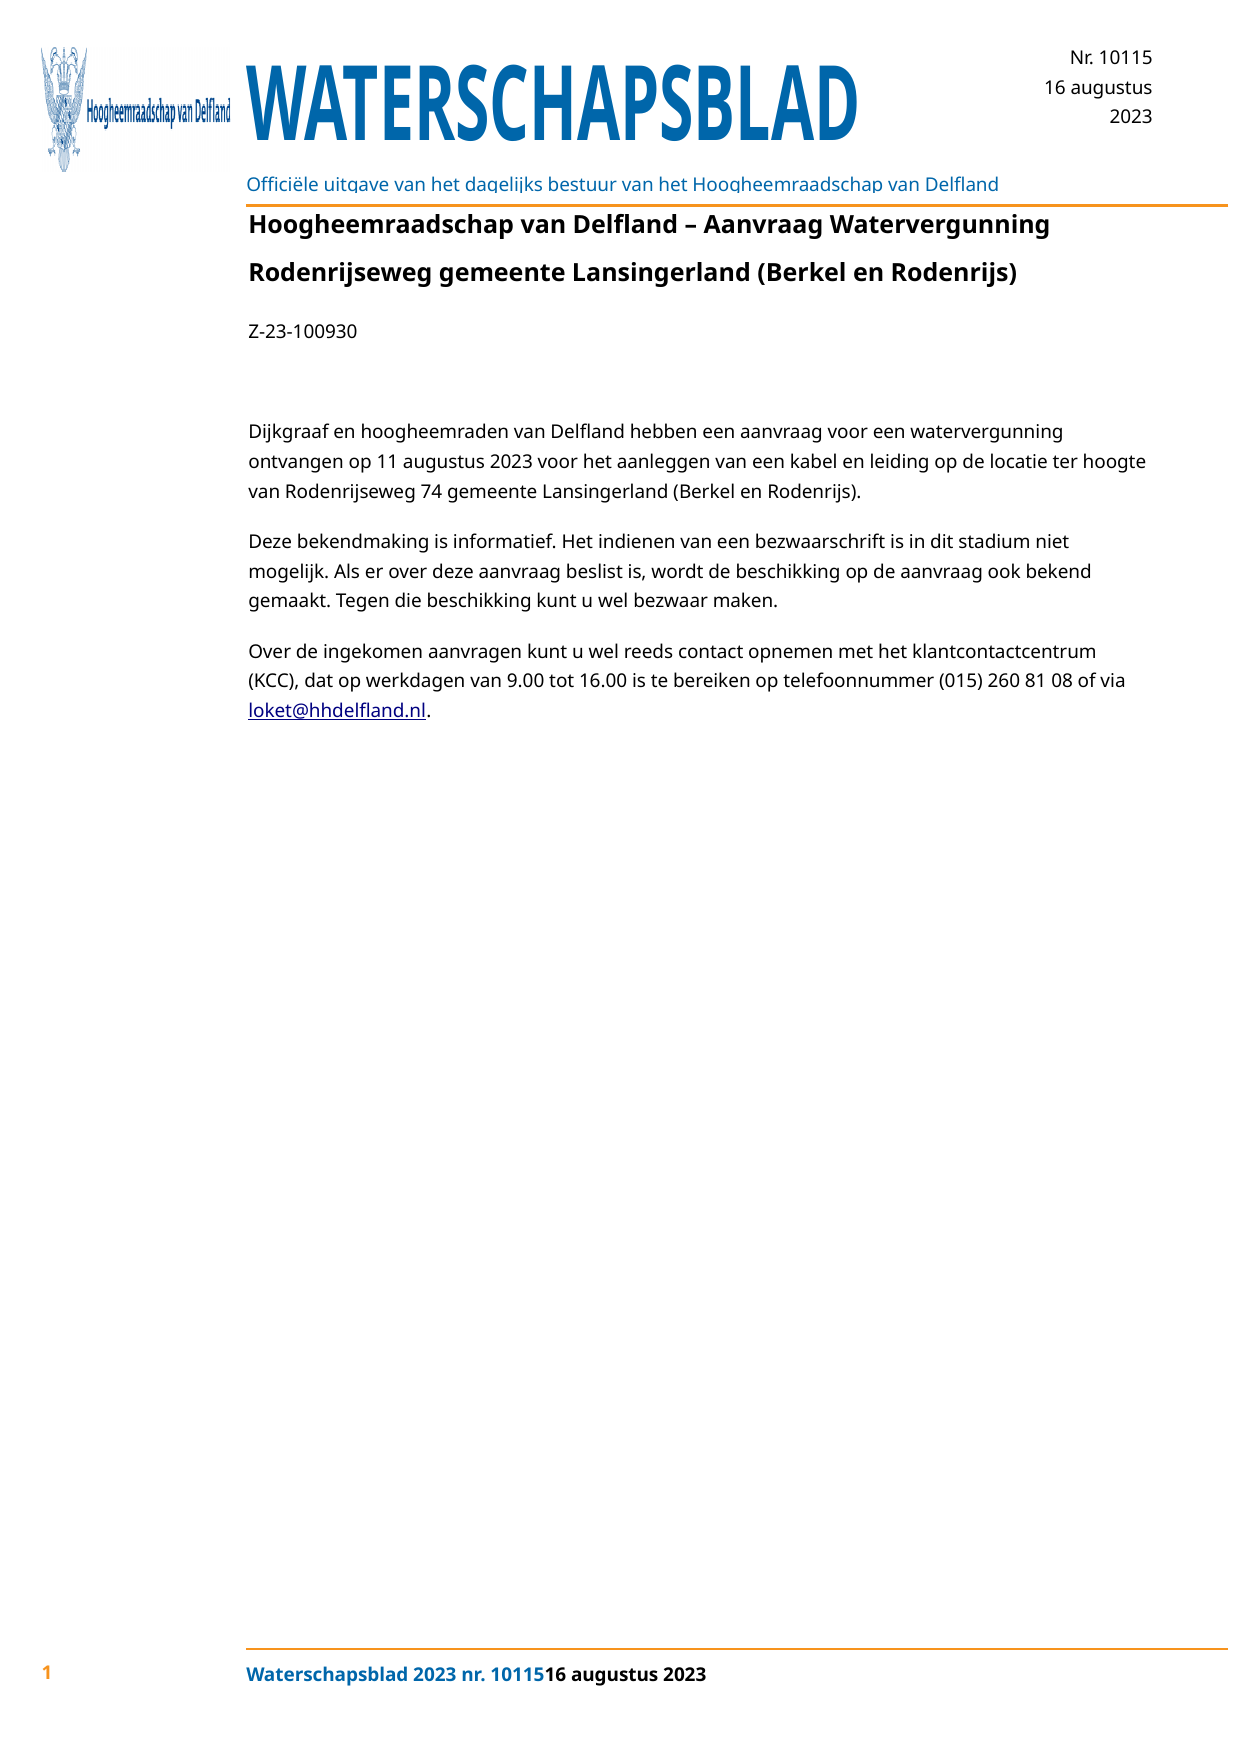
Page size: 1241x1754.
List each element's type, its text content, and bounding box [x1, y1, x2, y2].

text Over de ingekomen aanvragen kunt u wel reeds contact opnemen met het klantcontactcentrum (KCC), dat op werkdagen van 9.00 tot 16.00 is te bereiken op telefoonnummer (015) 260 81 08 of via loket@hhdelfland.nl. [248, 638, 1152, 723]
picture [41, 47, 231, 172]
text Hoogheemraadschap van Delfland – Aanvraag Watervergunning Rodenrijseweg gemeente Lansingerland (Berkel en Rodenrijs) [248, 207, 1152, 288]
text Deze bekendmaking is informatief. Het indienen van een bezwaarschrift is in dit stadium niet mogelijk. Als er over deze aanvraag beslist is, wordt de beschikking op de aanvraag ook bekend gemaakt. Tegen die beschikking kunt u wel bezwaar maken. [248, 528, 1152, 613]
text Z-23-100930 [248, 318, 1152, 344]
text Dijkgraaf en hoogheemraden van Delfland hebben een aanvraag voor een watervergunning ontvangen op 11 augustus 2023 voor het aanleggen van een kabel en leiding op de locatie ter hoogte van Rodenrijseweg 74 gemeente Lansingerland (Berkel en Rodenrijs). [248, 419, 1152, 504]
